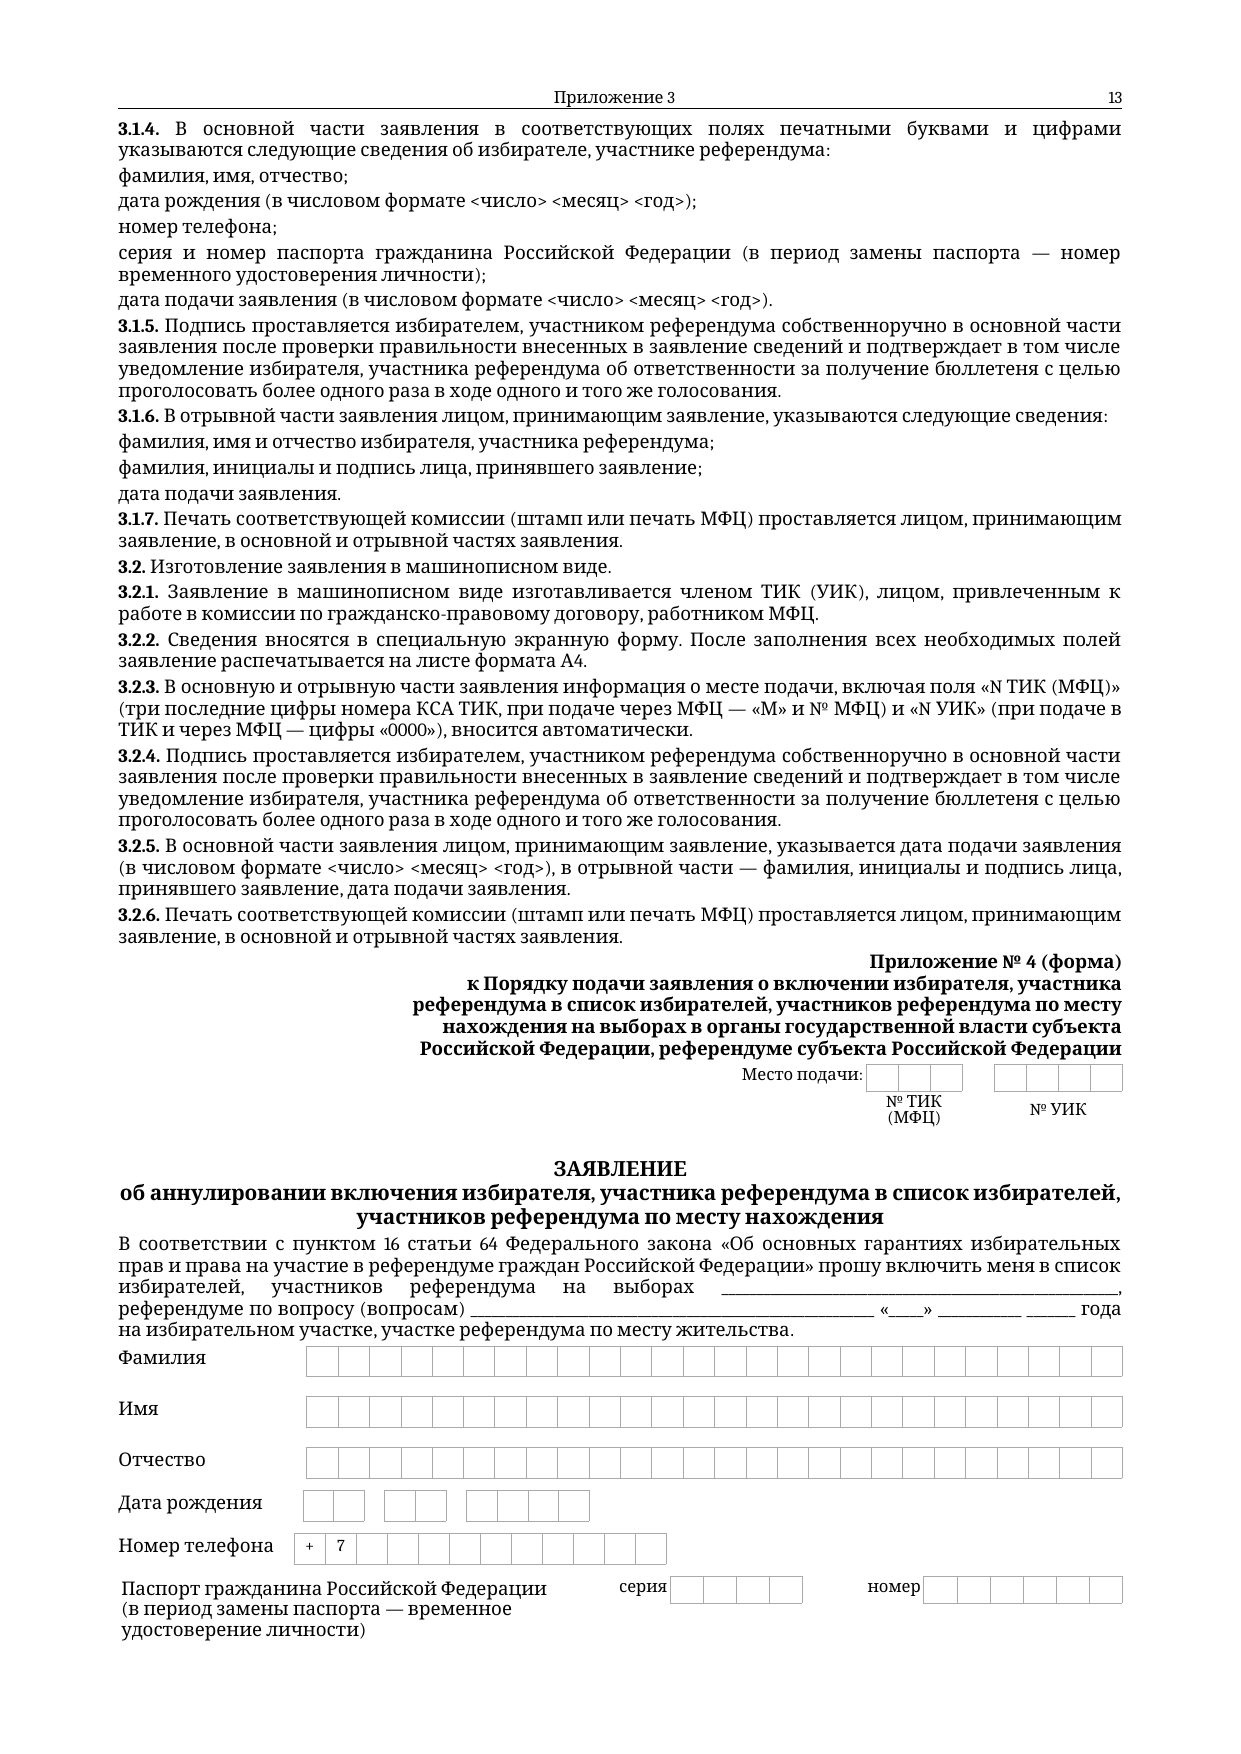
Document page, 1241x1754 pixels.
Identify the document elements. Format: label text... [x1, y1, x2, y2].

table_cell [582, 1603, 670, 1648]
table_header [899, 1065, 930, 1091]
table_header [621, 1347, 651, 1376]
table_cell [495, 1397, 526, 1427]
text номер телефона; [118, 217, 1122, 238]
table_header [529, 1491, 558, 1521]
table_header + [295, 1534, 325, 1564]
table_cell [871, 1377, 902, 1396]
table_cell [464, 1397, 494, 1427]
table_cell [118, 1427, 306, 1447]
table_header [419, 1534, 449, 1564]
table_header [715, 1347, 746, 1376]
table_header Номер телефона [118, 1533, 294, 1564]
table_header [671, 1577, 703, 1603]
table_cell [621, 1448, 651, 1478]
table_header Фамилия [118, 1346, 306, 1376]
table_header [467, 1491, 497, 1521]
table_header [558, 1347, 589, 1376]
table_header [481, 1534, 511, 1564]
table_header [1091, 1065, 1122, 1091]
table_cell [903, 1448, 934, 1478]
table_header [636, 1534, 666, 1564]
table_cell [338, 1377, 369, 1396]
table_header [559, 1491, 589, 1521]
table_cell [432, 1428, 463, 1447]
table_header [1057, 1577, 1089, 1603]
table_cell [558, 1377, 589, 1396]
table_header [1060, 1347, 1091, 1376]
table_cell [802, 1603, 923, 1648]
table_cell [736, 1604, 769, 1648]
table_cell [747, 1397, 777, 1427]
table_cell [934, 1428, 965, 1447]
table_header [574, 1534, 604, 1564]
table_header [498, 1491, 528, 1521]
table_cell [1060, 1448, 1091, 1478]
table_cell [433, 1448, 463, 1478]
table_cell [714, 1377, 746, 1396]
table_header [450, 1534, 480, 1564]
table_cell [997, 1428, 1028, 1447]
table_cell [747, 1448, 777, 1478]
table_cell [808, 1377, 840, 1396]
table_cell [769, 1604, 802, 1648]
table_cell [683, 1428, 714, 1447]
table_cell [841, 1448, 871, 1478]
table_cell [684, 1397, 714, 1427]
table_header [867, 1065, 898, 1091]
table_cell [432, 1377, 463, 1396]
table_cell [370, 1448, 401, 1478]
table_cell [1028, 1377, 1059, 1396]
table_cell [369, 1377, 401, 1396]
table_cell [402, 1448, 432, 1478]
table_cell [590, 1397, 620, 1427]
text дата рождения (в числовом формате <число> <месяц> <год>); [118, 191, 1122, 213]
table_cell [402, 1397, 432, 1427]
table_cell [808, 1428, 840, 1447]
text 3.1.7. Печать соответствующей комиссии (штамп или печать МФЦ) проставляется лицом, принимающим заявление, в основной и отрывной частях заявления. [118, 509, 1122, 552]
table_cell [840, 1377, 871, 1396]
table_cell [746, 1377, 777, 1396]
table_header [1024, 1577, 1056, 1603]
table_header [667, 1533, 1122, 1564]
table_header [464, 1347, 494, 1376]
table_cell [590, 1448, 620, 1478]
text 3.2.2. Сведения вносятся в специальную экранную форму. После заполнения всех необходимых полей заявление распечатывается на листе формата А4. [118, 629, 1122, 672]
table_header [370, 1347, 401, 1376]
table_header [357, 1534, 387, 1564]
table_cell [495, 1448, 526, 1478]
text 3.1.5. Подпись проставляется избирателем, участником референдума собственноручно в основной части заявления после проверки правильности внесенных в заявление сведений и подтверждает в том числе уведомление избирателя, участника референдума об ответственности за получение бюллетеня с целью проголосовать более одного раза в ходе одного и того же голосования. [118, 316, 1122, 402]
table_header [527, 1347, 557, 1376]
table_cell [652, 1397, 683, 1427]
table_cell [809, 1448, 840, 1478]
table_header [963, 1064, 994, 1091]
text серия и номер паспорта гражданина Российской Федерации (в период замены паспорта — номер временного удостоверения личности); [118, 242, 1122, 286]
table_cell [903, 1397, 934, 1427]
table_cell [966, 1397, 997, 1427]
table_cell [1029, 1397, 1059, 1427]
table_header [652, 1347, 683, 1376]
table_cell [966, 1448, 997, 1478]
table_header [512, 1534, 542, 1564]
table_header [770, 1577, 802, 1603]
table_cell [840, 1428, 871, 1447]
text 3.2.1. Заявление в машинописном виде изготавливается членом ТИК (УИК), лицом, привлеченным к работе в комиссии по гражданско-правовому договору, работником МФЦ. [118, 582, 1122, 625]
table_cell [1056, 1604, 1089, 1648]
table_cell [338, 1428, 369, 1447]
table_header 7 [326, 1534, 356, 1564]
table_header [1029, 1347, 1059, 1376]
table_cell [670, 1604, 703, 1648]
table_cell [872, 1448, 902, 1478]
text 3.2.5. В основной части заявления лицом, принимающим заявление, указывается дата подачи заявления (в числовом формате <число> <месяц> <год>), в отрывной части — фамилия, инициалы и подпись лица, принявшего заявление, дата подачи заявления. [118, 836, 1122, 900]
table_cell [871, 1428, 902, 1447]
table_cell [464, 1448, 494, 1478]
table_cell [526, 1428, 557, 1447]
table_cell [1059, 1428, 1091, 1447]
table_header [402, 1347, 432, 1376]
text 3.2.3. В основную и отрывную части заявления информация о месте подачи, включая поля «N ТИК (МФЦ)» (три последние цифры номера КСА ТИК, при подаче через МФЦ — «М» и № МФЦ) и «N УИК» (при подаче в ТИК и через МФЦ — цифры «0000»), вносится автоматически. [118, 676, 1122, 741]
table_cell [526, 1377, 557, 1396]
table_cell [369, 1428, 401, 1447]
table_header [991, 1577, 1023, 1603]
text 3.2.6. Печать соответствующей комиссии (штамп или печать МФЦ) проставляется лицом, принимающим заявление, в основной и отрывной частях заявления. [118, 904, 1122, 948]
table_header [998, 1347, 1028, 1376]
text Приложение № 4 (форма) к Порядку подачи заявления о включении избирателя, участника референдума в список избирателей, участников референдума по месту нахождения на выборах в органы государственной власти субъекта Российской Федерации, референдуме субъекта Российской Федерации [118, 952, 1122, 1060]
table_cell [1089, 1604, 1122, 1648]
table_cell [652, 1448, 683, 1478]
table_header [304, 1491, 333, 1521]
table_cell [903, 1428, 934, 1447]
table_cell [118, 1376, 306, 1396]
table_header [416, 1491, 446, 1521]
table_cell [935, 1397, 965, 1427]
table_cell [1023, 1604, 1056, 1648]
table_header [590, 1490, 1122, 1521]
table_header [543, 1534, 573, 1564]
table_header [778, 1347, 808, 1376]
text фамилия, имя и отчество избирателя, участника референдума; [118, 432, 1122, 453]
table_cell [339, 1397, 369, 1427]
table_cell [1091, 1377, 1122, 1396]
table_header [1090, 1577, 1122, 1603]
table_cell [841, 1397, 871, 1427]
table_header [841, 1347, 871, 1376]
text дата подачи заявления. [118, 483, 1122, 505]
table_cell [715, 1397, 746, 1427]
table_cell [339, 1448, 369, 1478]
table_cell [370, 1397, 401, 1427]
table_header [903, 1347, 934, 1376]
table_header [605, 1534, 635, 1564]
table_header [995, 1065, 1026, 1091]
table_cell [1092, 1448, 1122, 1478]
table_cell Отчество [118, 1447, 306, 1478]
table_header [872, 1347, 902, 1376]
table_cell [777, 1377, 808, 1396]
text 3.1.4. В основной части заявления в соответствующих полях печатными буквами и цифрами указываются следующие сведения об избирателе, участнике референдума: [118, 118, 1122, 161]
table_header [966, 1347, 997, 1376]
table_header Дата рождения [118, 1490, 303, 1521]
table_cell [558, 1448, 589, 1478]
table_cell [872, 1397, 902, 1427]
table_cell [558, 1428, 589, 1447]
table_cell [651, 1428, 683, 1447]
table_header [809, 1347, 840, 1376]
table_cell [306, 1428, 338, 1447]
table_header [590, 1347, 620, 1376]
table_header [1092, 1347, 1122, 1376]
table_cell [965, 1377, 997, 1396]
table_cell [620, 1428, 651, 1447]
table_cell [998, 1448, 1028, 1478]
table_cell [118, 1091, 866, 1134]
table_cell [965, 1428, 997, 1447]
text 3.1.6. В отрывной части заявления лицом, принимающим заявление, указываются следующие сведения: [118, 406, 1122, 427]
table_header [1059, 1065, 1090, 1091]
table_cell [589, 1377, 620, 1396]
table_cell № ТИК (МФЦ) [866, 1092, 962, 1134]
table_header [924, 1577, 957, 1603]
table_cell [463, 1377, 494, 1396]
table_header [307, 1347, 338, 1376]
text В соответствии с пунктом 16 статьи 64 Федерального закона «Об основных гарантиях избирательных прав и права на участие в референдуме граждан Российской Федерации» прошу включить меня в список избирателей, участников референдума на выборах _________________________________________________________, референдуме по вопросу (вопросам) __________________________________________________________ «_____» ____________ _______ года на избирательном участке, участке референдума по месту жительства. [118, 1233, 1122, 1341]
table_header [958, 1577, 990, 1603]
table_header [935, 1347, 965, 1376]
table_cell [527, 1448, 557, 1478]
table_cell [1060, 1397, 1091, 1427]
table_header [385, 1491, 415, 1521]
table_cell [306, 1377, 338, 1396]
table_cell [589, 1428, 620, 1447]
table_cell [527, 1397, 557, 1427]
table_cell [998, 1397, 1028, 1427]
table_header Паспорт гражданина Российской Федерации (в период замены паспорта — временное удостоверение личности) [118, 1576, 582, 1648]
table_cell [463, 1428, 494, 1447]
table_cell [620, 1377, 651, 1396]
table_cell [1059, 1377, 1091, 1396]
table_cell [778, 1448, 808, 1478]
table_cell [621, 1397, 651, 1427]
table_cell [683, 1377, 714, 1396]
text 3.2.4. Подпись проставляется избирателем, участником референдума собственноручно в основной части заявления после проверки правильности внесенных в заявление сведений и подтверждает в том числе уведомление избирателя, участника референдума об ответственности за получение бюллетеня с целью проголосовать более одного раза в ходе одного и того же голосования. [118, 745, 1122, 832]
table_header [447, 1490, 466, 1521]
table_header [1027, 1065, 1058, 1091]
table_cell [714, 1428, 746, 1447]
text 3.2. Изготовление заявления в машинописном виде. [118, 556, 1122, 578]
table_header [339, 1347, 369, 1376]
table_cell [746, 1428, 777, 1447]
table_header номер [803, 1576, 923, 1603]
subtitle ЗАЯВЛЕНИЕ об аннулировании включения избирателя, участника референдума в список избирателей, участников референдума по месту нахождения [118, 1157, 1122, 1229]
table_cell [934, 1377, 965, 1396]
table_cell [401, 1377, 432, 1396]
table_cell [651, 1377, 683, 1396]
table_header Место подачи: [118, 1064, 866, 1091]
table_cell [778, 1397, 808, 1427]
table_cell [1092, 1397, 1122, 1427]
table_header [684, 1347, 714, 1376]
table_header [388, 1534, 418, 1564]
table_header [334, 1491, 364, 1521]
table_cell № УИК [994, 1092, 1122, 1134]
table_cell [935, 1448, 965, 1478]
table_cell [1029, 1448, 1059, 1478]
table_cell [957, 1604, 990, 1648]
table_cell [962, 1091, 994, 1134]
table_header [433, 1347, 463, 1376]
table_cell [703, 1604, 736, 1648]
table_cell [1028, 1428, 1059, 1447]
table_cell [433, 1397, 463, 1427]
table_cell [715, 1448, 746, 1478]
table_header [747, 1347, 777, 1376]
table_cell [990, 1604, 1023, 1648]
table_cell [558, 1397, 589, 1427]
table_cell [1091, 1428, 1122, 1447]
table_cell [924, 1604, 957, 1648]
table_header [704, 1577, 736, 1603]
table_cell [401, 1428, 432, 1447]
table_cell [903, 1377, 934, 1396]
text дата подачи заявления (в числовом формате <число> <месяц> <год>). [118, 290, 1122, 311]
table_header [495, 1347, 526, 1376]
table_cell [307, 1448, 338, 1478]
table_header [365, 1490, 384, 1521]
table_cell [809, 1397, 840, 1427]
table_cell [307, 1397, 338, 1427]
table_cell [684, 1448, 714, 1478]
table_cell [495, 1428, 526, 1447]
table_cell [997, 1377, 1028, 1396]
table_cell Имя [118, 1396, 306, 1427]
text фамилия, имя, отчество; [118, 165, 1122, 187]
table_cell [777, 1428, 808, 1447]
table_header [931, 1065, 962, 1091]
table_header серия [582, 1576, 670, 1603]
text фамилия, инициалы и подпись лица, принявшего заявление; [118, 457, 1122, 479]
table_cell [495, 1377, 526, 1396]
table_header [737, 1577, 769, 1603]
